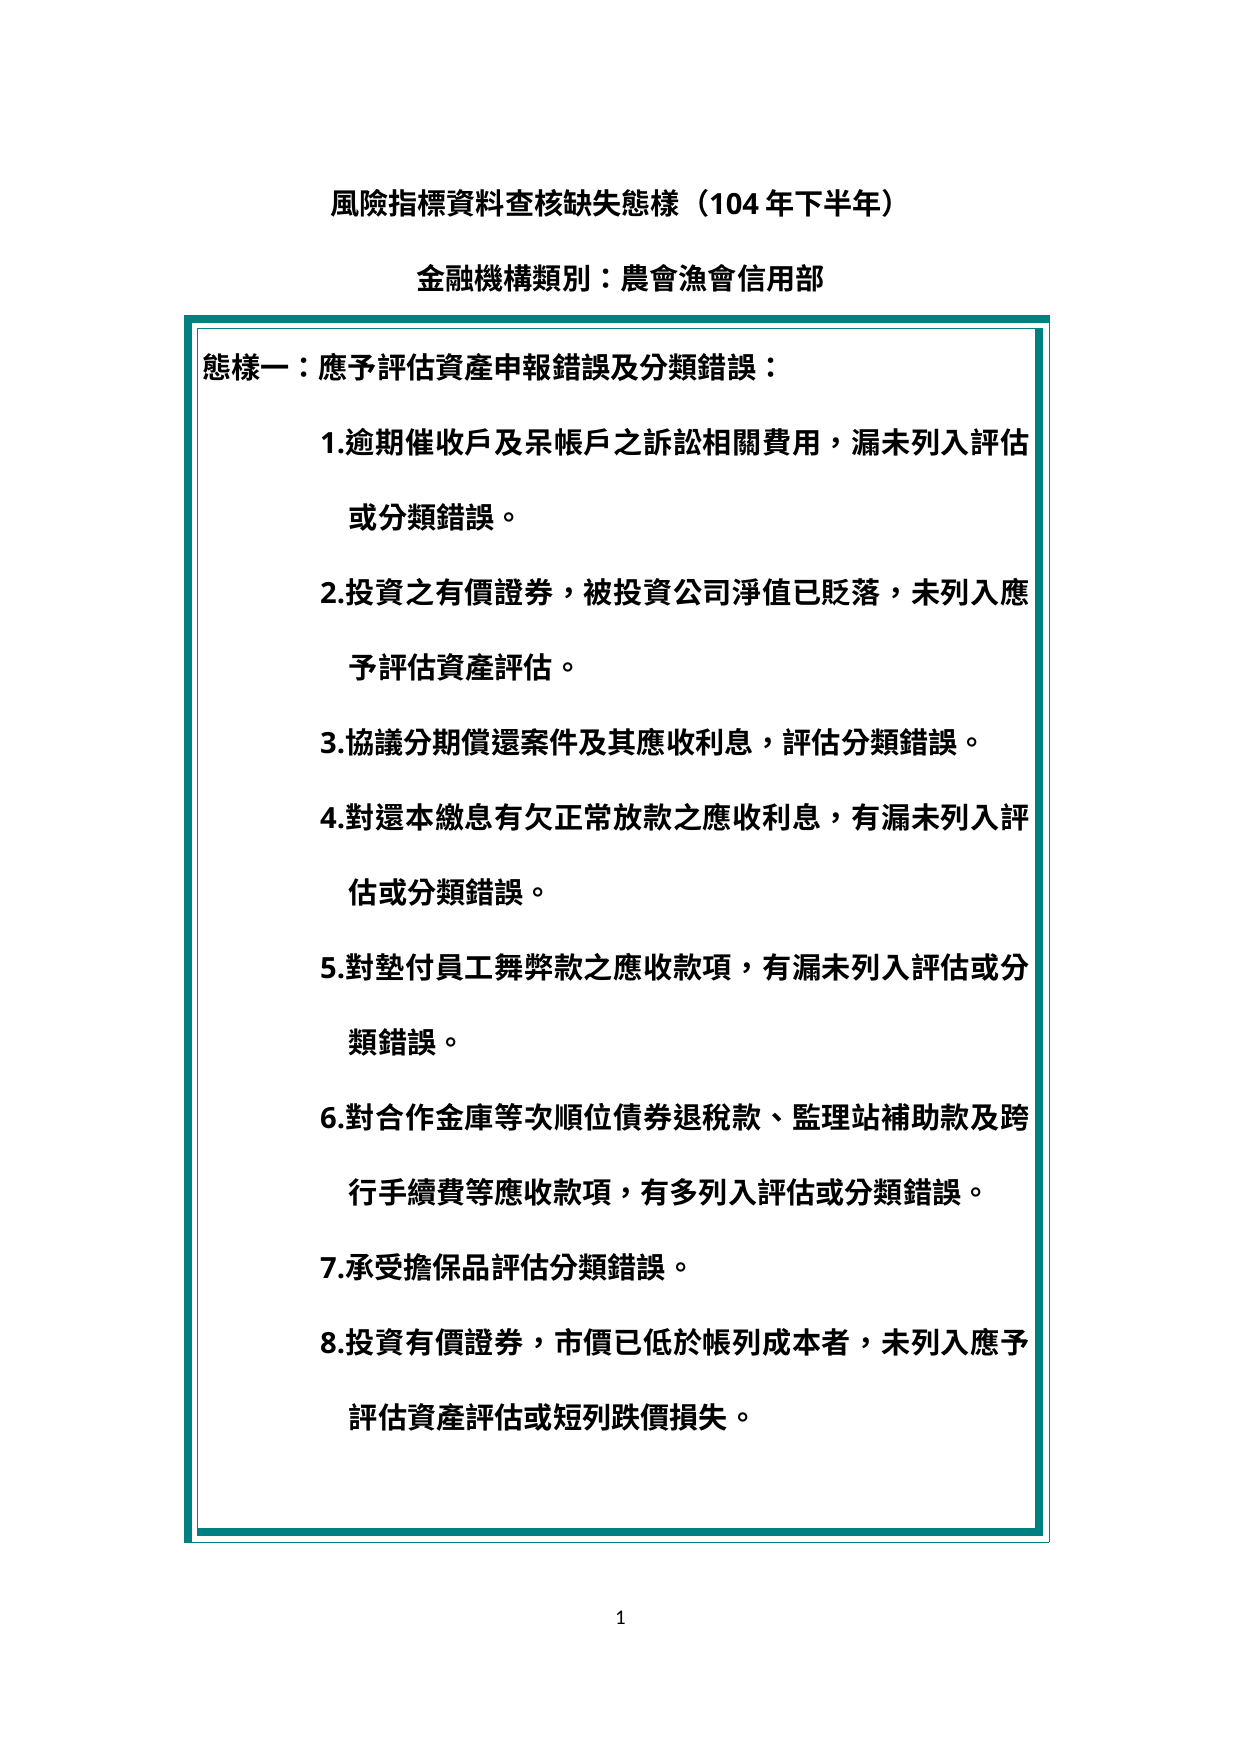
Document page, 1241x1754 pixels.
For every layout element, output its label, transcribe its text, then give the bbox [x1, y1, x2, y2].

text 風險指標資料查核缺失態樣（104年下半年） [187, 164, 1053, 239]
text 金融機構類別：農會漁會信用部 [187, 239, 1053, 314]
table_header 態樣一：應予評估資產申報錯誤及分類錯誤： 1.逾期催收戶及呆帳戶之訴訟相關費用，漏未列入評估或分類錯誤。 2.投資之有價證券，被投資公司淨值已貶落，未列入應予評估資產評估。 3.協議分期償還案件及其應收利息，評估分類錯誤。 4.對還本繳息有欠正常放款之應收利息，有漏未列入評估或分類錯誤。 5.對墊付員工舞弊款之應收款項，有漏未列入評估或分類錯誤。 6.對合作金庫等次順位債券退稅款、監理站補助款及跨行手續費等應收款項，有多列入評估或分類錯誤。 7.承受擔保品評估分類錯誤。 8.投資有價證券，市價已低於帳列成本者，未列入應予評估資產評估或短列跌價損失。 [192, 323, 1042, 1528]
